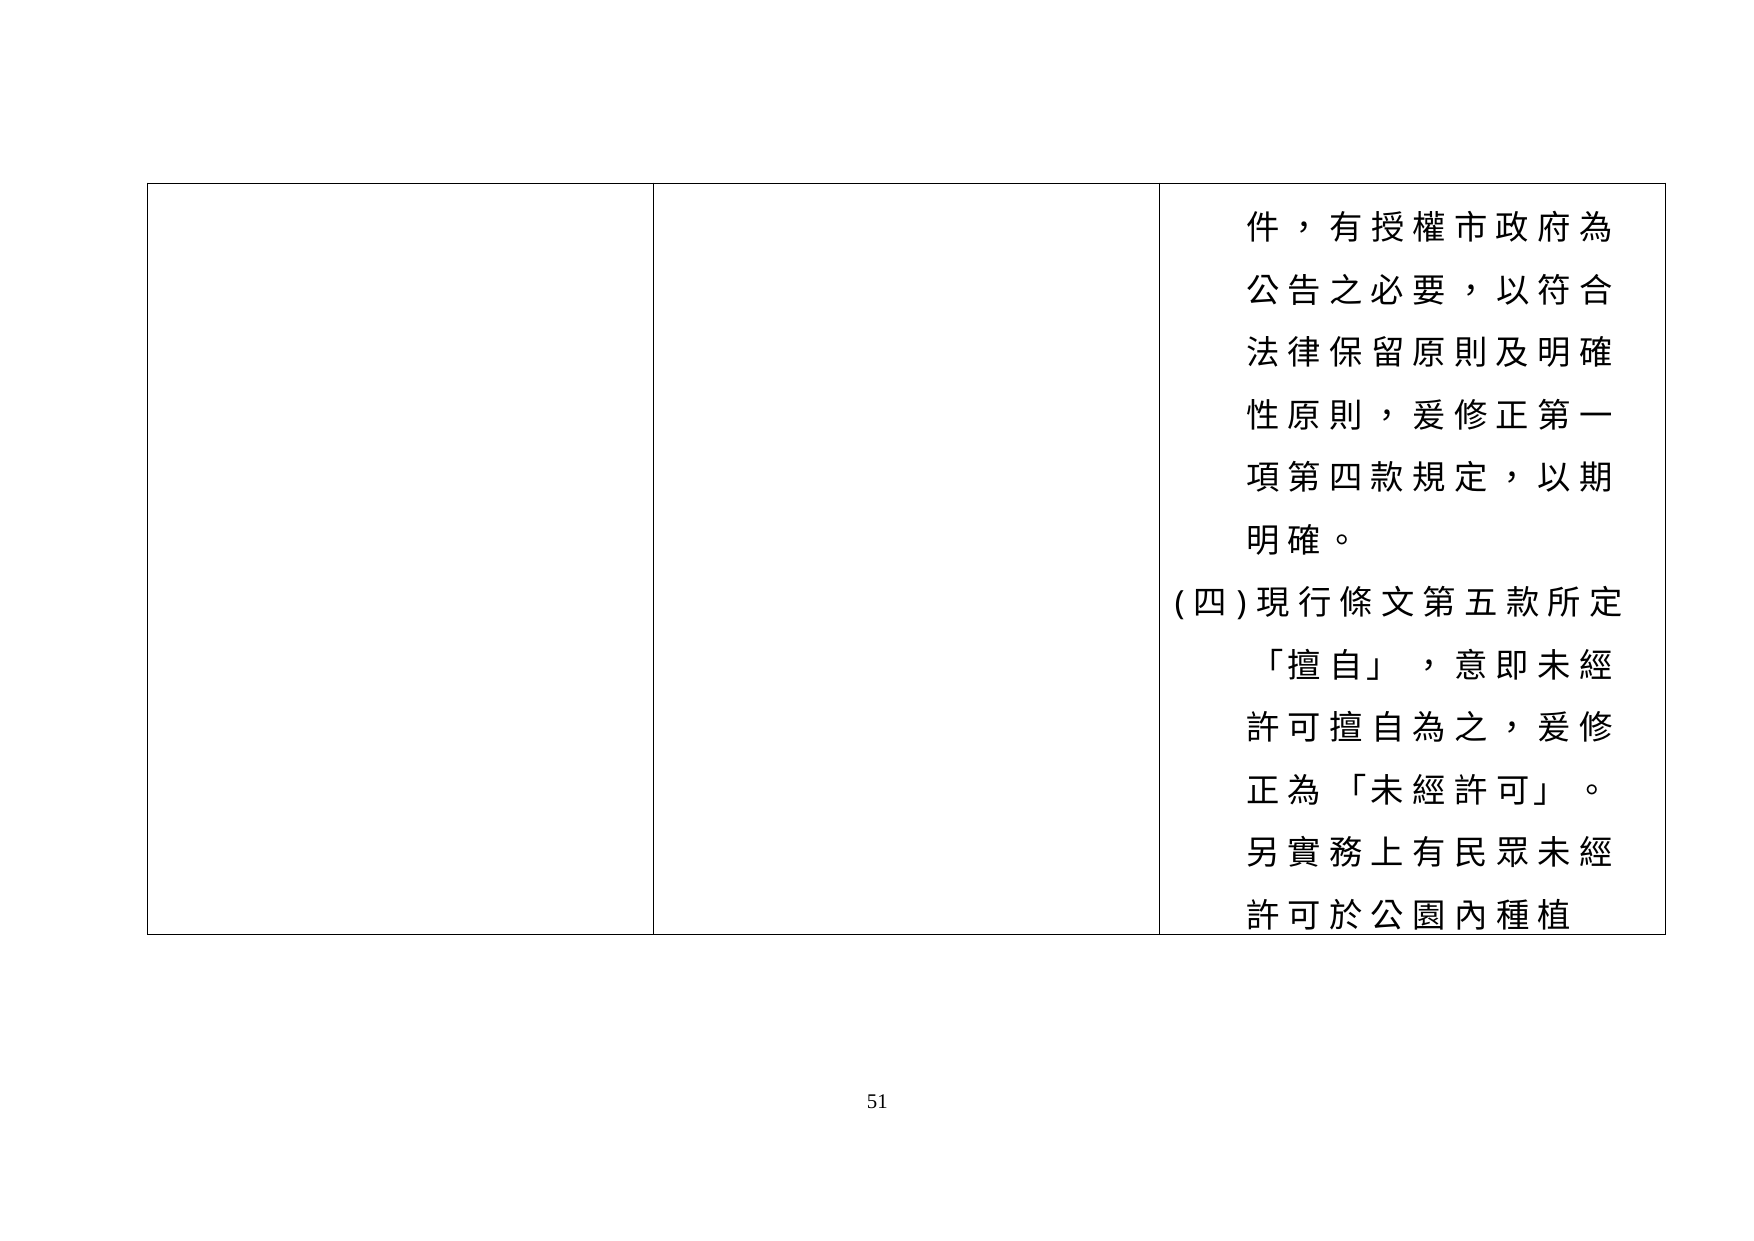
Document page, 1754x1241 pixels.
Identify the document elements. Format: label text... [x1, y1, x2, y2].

table_cell 件，有授權市政府為公告之必要，以符合法律保留原則及明確性原則，爰修正第一項第四款規定，以期明確。 (四)現行條文第五款所定「擅自」，意即未經許可擅自為之，爰修正為「未經許可」。另實務上有民眾未經許可於公園內種植 [1160, 184, 1665, 933]
table_cell [654, 184, 1159, 933]
table_cell [148, 184, 653, 933]
